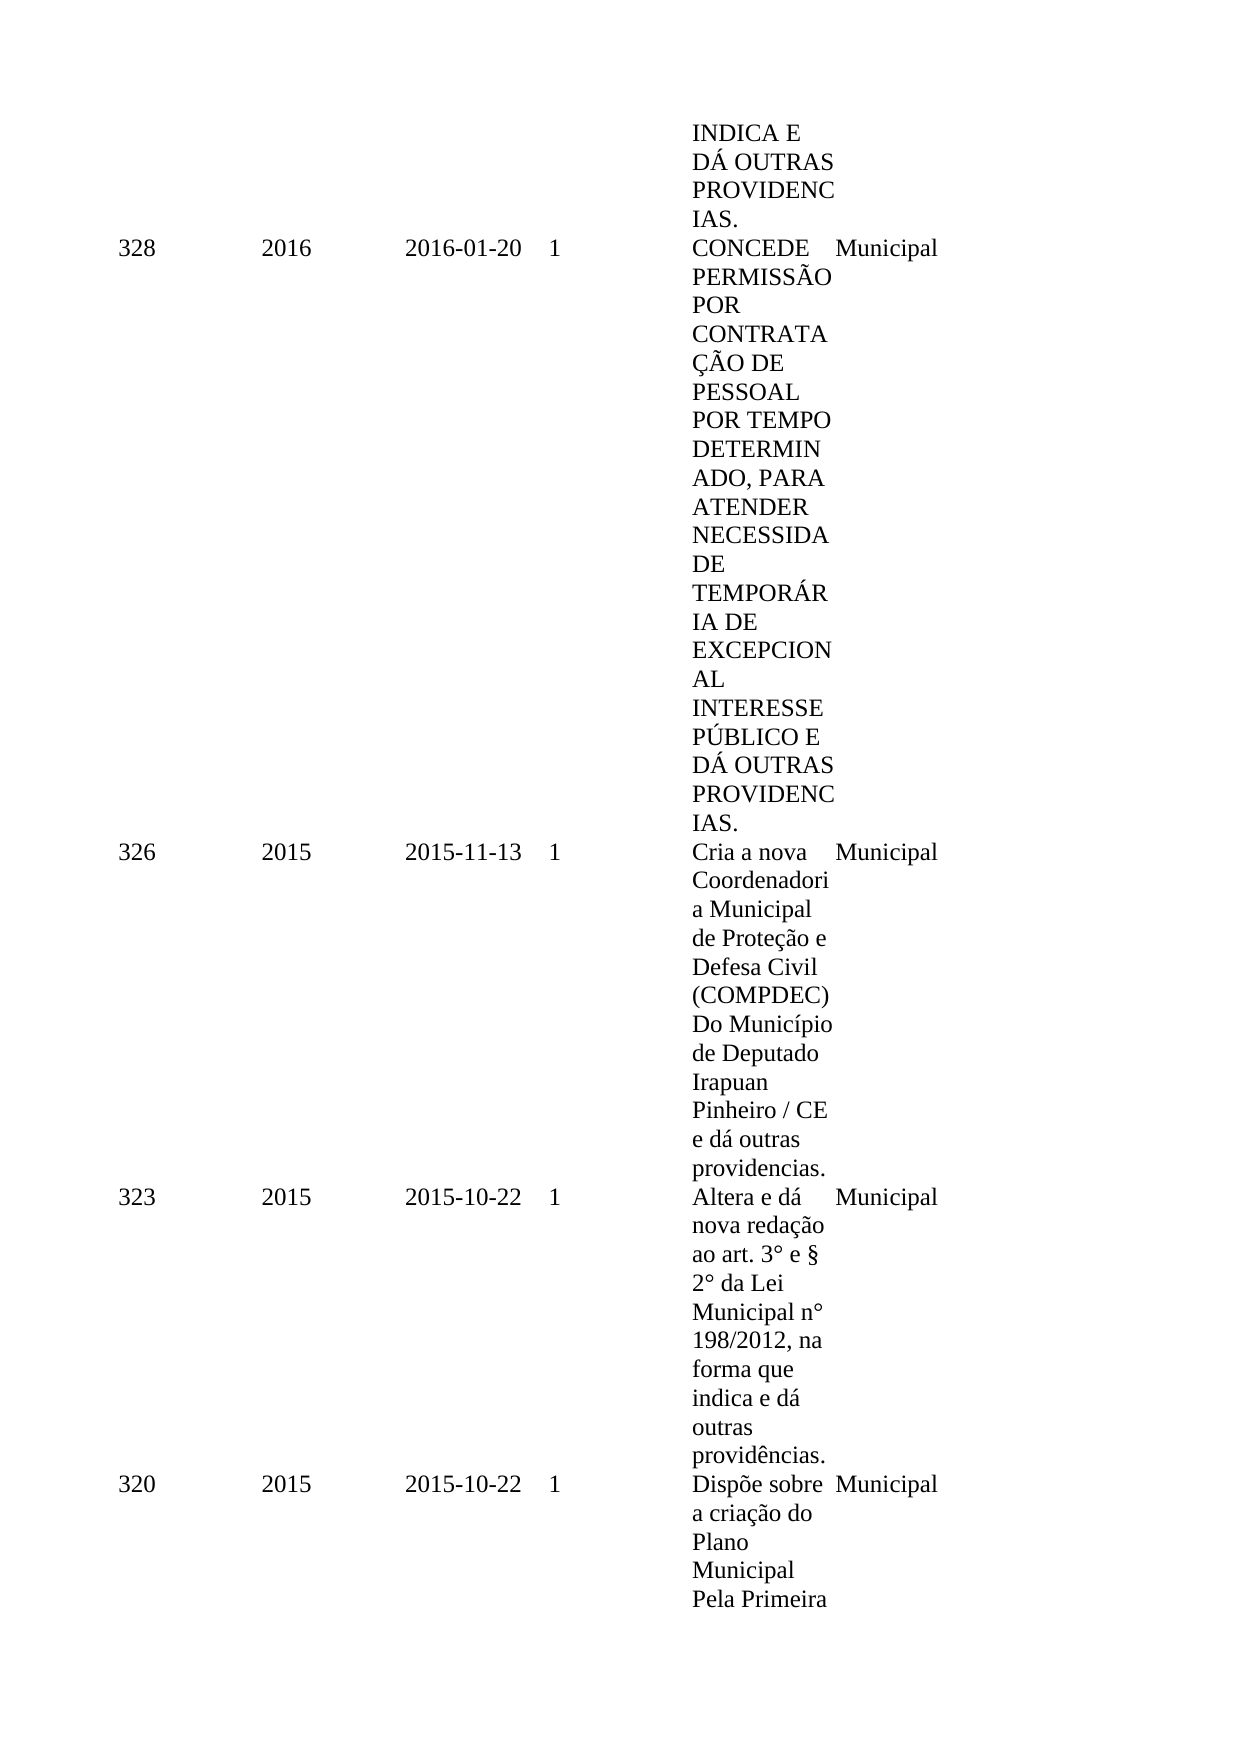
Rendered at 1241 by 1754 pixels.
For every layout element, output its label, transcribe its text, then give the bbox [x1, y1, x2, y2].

table_cell [405, 118, 548, 233]
table_cell 2015 [261, 1182, 405, 1469]
table_cell 1 [548, 837, 692, 1182]
table_cell Municipal [835, 233, 979, 837]
table_cell 1 [548, 1182, 692, 1469]
table_cell [979, 1182, 1122, 1469]
table_cell 2015-11-13 [405, 837, 548, 1182]
table_cell Municipal [835, 1469, 979, 1613]
table_cell 2015-10-22 [405, 1469, 548, 1613]
table_cell Municipal [835, 1182, 979, 1469]
table_cell 2016 [261, 233, 405, 837]
table_cell Altera e dá nova redação ao art. 3° e § 2° da Lei Municipal n° 198/2012, na forma que indica e dá outras providências. [692, 1182, 835, 1469]
table_cell Dispõe sobre a criação do Plano Municipal Pela Primeira [692, 1469, 835, 1613]
table_cell 320 [118, 1469, 261, 1613]
table_cell 323 [118, 1182, 261, 1469]
table_cell [979, 837, 1122, 1182]
table_cell 2015 [261, 837, 405, 1182]
table_cell [979, 1469, 1122, 1613]
table_cell CONCEDE PERMISSÃO POR CONTRATAÇÃO DE PESSOAL POR TEMPO DETERMINADO, PARA ATENDER NECESSIDADE TEMPORÁRIA DE EXCEPCIONAL INTERESSE PÚBLICO E DÁ OUTRAS PROVIDENCIAS. [692, 233, 835, 837]
table_cell 1 [548, 1469, 692, 1613]
table_cell [835, 118, 979, 233]
table_cell 1 [548, 233, 692, 837]
table_cell 326 [118, 837, 261, 1182]
table_cell [979, 118, 1122, 233]
table_cell 2015 [261, 1469, 405, 1613]
table_cell 2016-01-20 [405, 233, 548, 837]
table_cell Cria a nova Coordenadoria Municipal de Proteção e Defesa Civil (COMPDEC) Do Município de Deputado Irapuan Pinheiro / CE e dá outras providencias. [692, 837, 835, 1182]
table_cell Municipal [835, 837, 979, 1182]
table_cell 328 [118, 233, 261, 837]
table_cell [261, 118, 405, 233]
table_cell [979, 233, 1122, 837]
table_cell INDICA E DÁ OUTRAS PROVIDENCIAS. [692, 118, 835, 233]
table_cell 2015-10-22 [405, 1182, 548, 1469]
table_cell [548, 118, 692, 233]
table_cell [118, 118, 261, 233]
